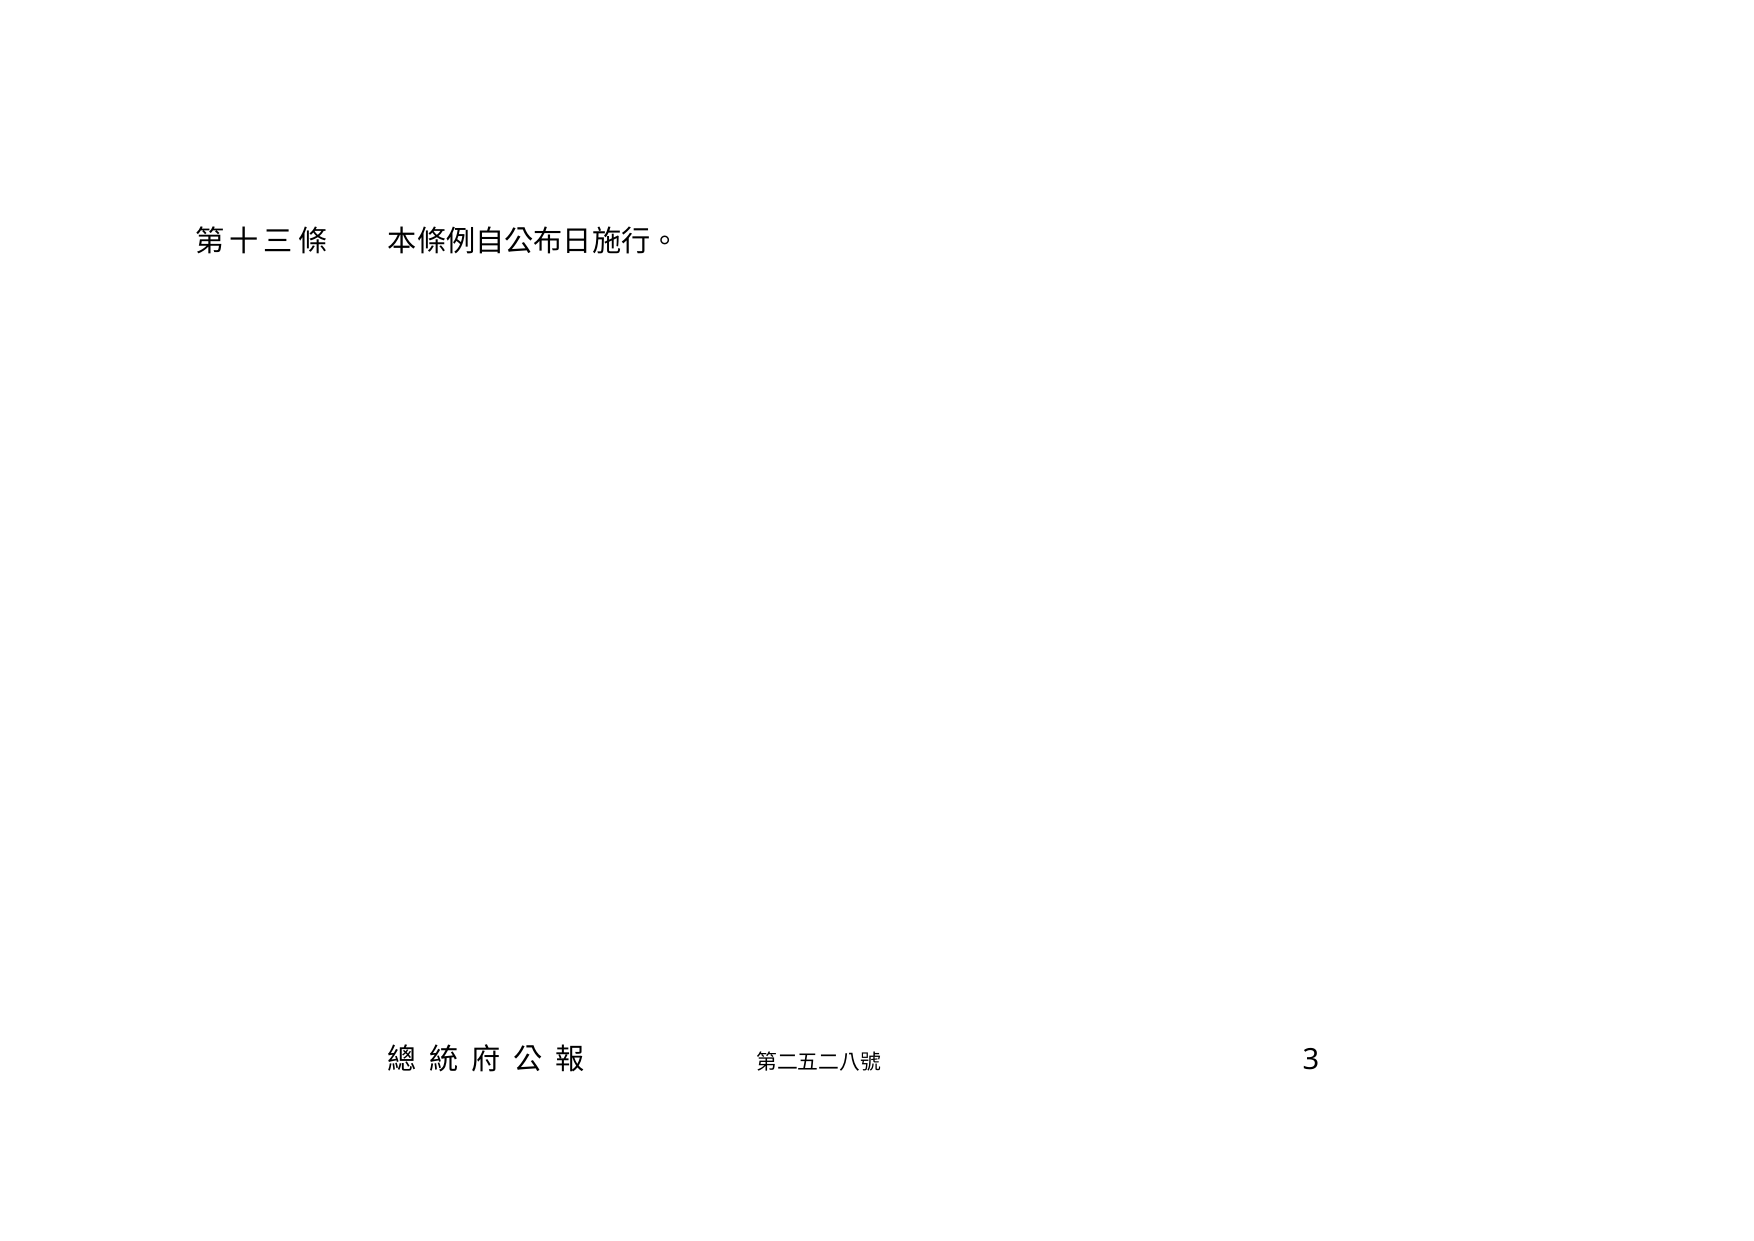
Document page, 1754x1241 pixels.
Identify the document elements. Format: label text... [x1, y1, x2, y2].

text 第十三條 本條例自公布日施行。 [195, 222, 1559, 259]
